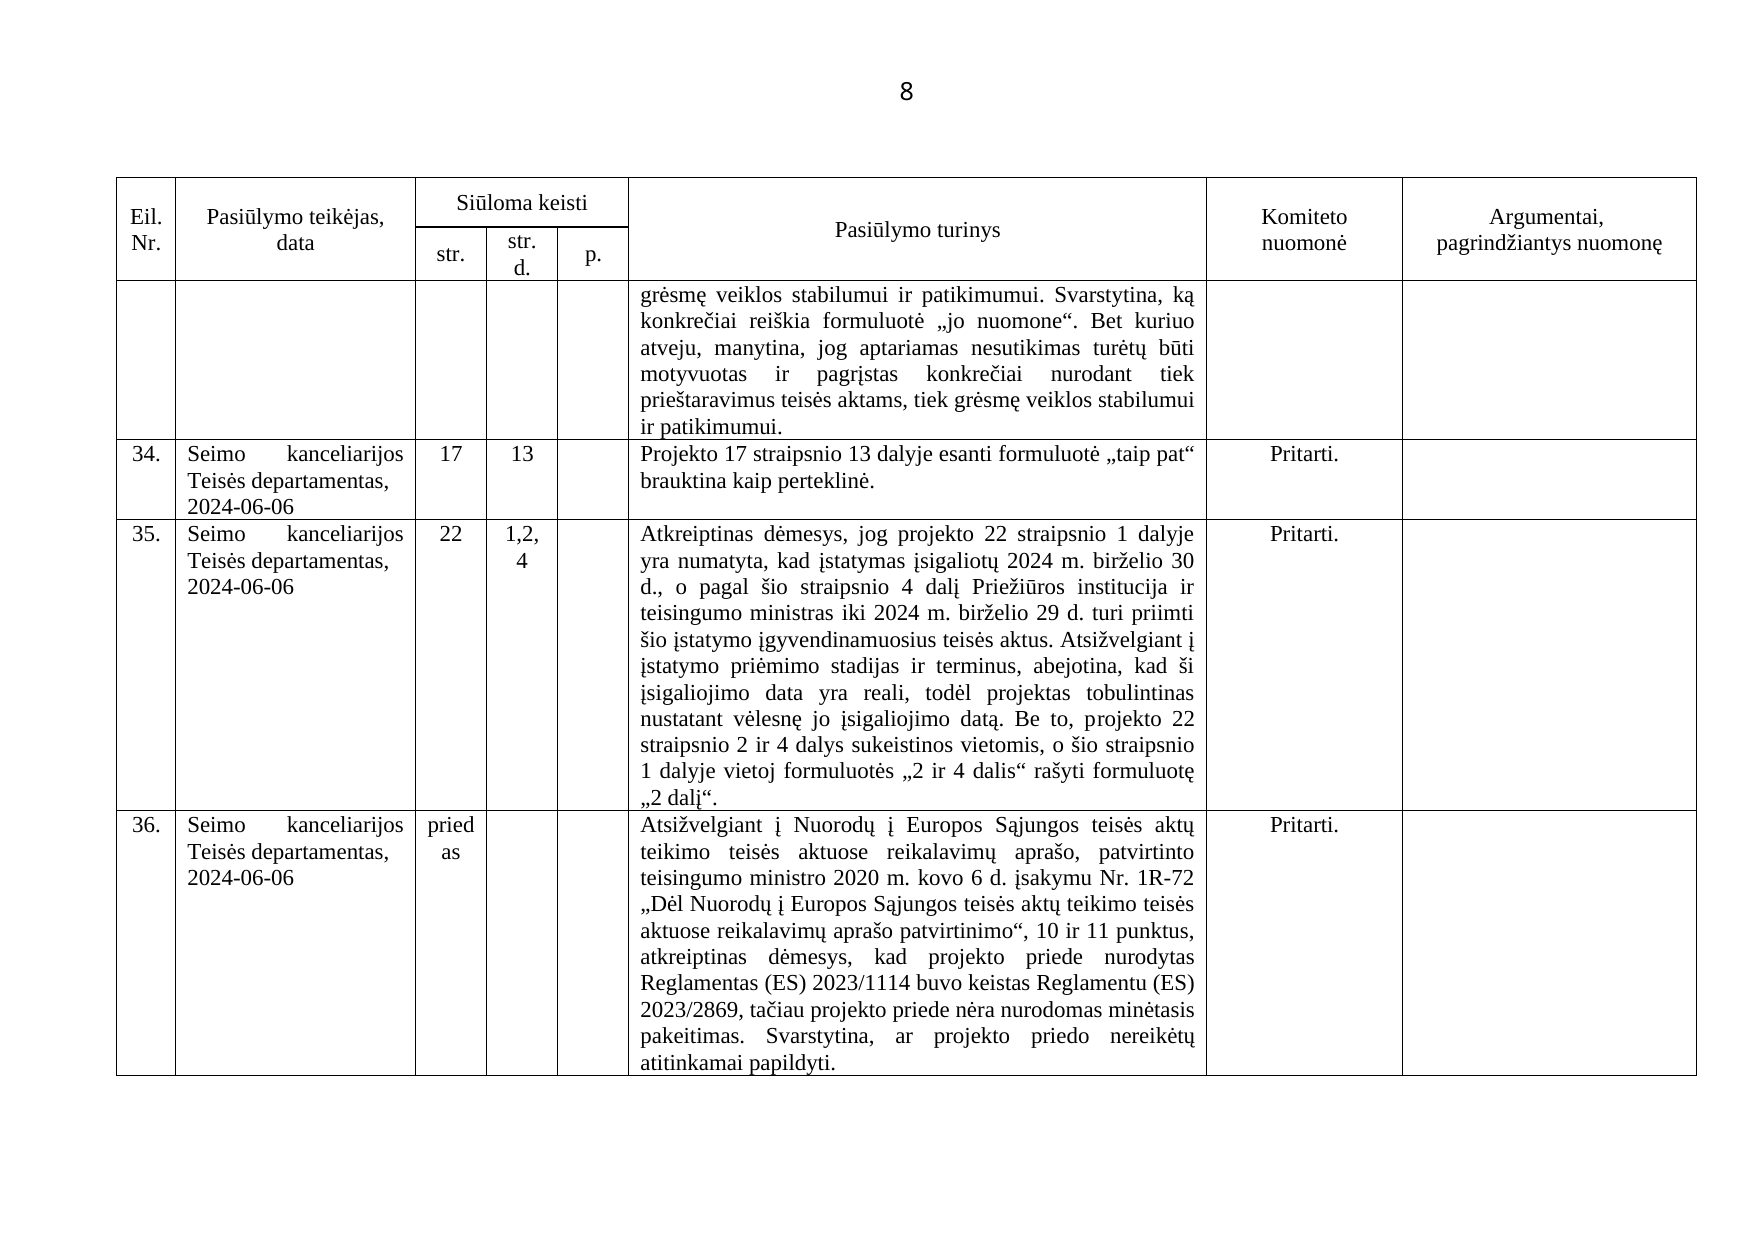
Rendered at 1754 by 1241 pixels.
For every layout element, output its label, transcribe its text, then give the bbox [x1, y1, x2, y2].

table_cell [1403, 440, 1696, 519]
table_header Argumentai, pagrindžiantys nuomonę [1403, 178, 1696, 280]
table_cell Seimo kanceliarijos Teisės departamentas, 2024-06-06 [176, 520, 415, 810]
table_cell Projekto 17 straipsnio 13 dalyje esanti formuluotė „taip pat“ brauktina kaip perteklinė. [629, 440, 1206, 519]
table_cell [1403, 811, 1696, 1075]
table_cell 17 [416, 440, 486, 519]
table_header Komiteto nuomonė [1207, 178, 1402, 280]
table_cell 13 [487, 440, 557, 519]
table_cell Atsižvelgiant į Nuorodų į Europos Sąjungos teisės aktų teikimo teisės aktuose reikalavimų aprašo, patvirtinto teisingumo ministro 2020 m. kovo 6 d. įsakymu Nr. 1R-72 „Dėl Nuorodų į Europos Sąjungos teisės aktų teikimo teisės aktuose reikalavimų aprašo patvirtinimo“, 10 ir 11 punktus, atkreiptinas dėmesys, kad projekto priede nurodytas Reglamentas (ES) 2023/1114 buvo keistas Reglamentu (ES) 2023/2869, tačiau projekto priede nėra nurodomas minėtasis pakeitimas. Svarstytina, ar projekto priedo nereikėtų atitinkamai papildyti. [629, 811, 1206, 1075]
table_cell [176, 281, 415, 439]
table_cell Seimo kanceliarijos Teisės departamentas, 2024-06-06 [176, 440, 415, 519]
table_cell 1,2, 4 [487, 520, 557, 810]
table_cell 35. [117, 520, 175, 810]
table_cell 22 [416, 520, 486, 810]
table_cell Pritarti. [1207, 440, 1402, 519]
table_cell Pritarti. [1207, 520, 1402, 810]
table_cell [1403, 281, 1696, 439]
table_cell [558, 440, 628, 519]
table_cell [487, 811, 557, 1075]
table_cell Atkreiptinas dėmesys, jog projekto 22 straipsnio 1 dalyje yra numatyta, kad įstatymas įsigaliotų 2024 m. birželio 30 d., o pagal šio straipsnio 4 dalį Priežiūros institucija ir teisingumo ministras iki 2024 m. birželio 29 d. turi priimti šio įstatymo įgyvendinamuosius teisės aktus. Atsižvelgiant į įstatymo priėmimo stadijas ir terminus, abejotina, kad ši įsigaliojimo data yra reali, todėl projektas tobulintinas nustatant vėlesnę jo įsigaliojimo datą. Be to, projekto 22 straipsnio 2 ir 4 dalys sukeistinos vietomis, o šio straipsnio 1 dalyje vietoj formuluotės „2 ir 4 dalis“ rašyti formuluotę „2 dalį“. [629, 520, 1206, 810]
table_cell [416, 281, 486, 439]
table_cell 36. [117, 811, 175, 1075]
table_cell str. d. [487, 228, 557, 280]
table_cell grėsmę veiklos stabilumui ir patikimumui. Svarstytina, ką konkrečiai reiškia formuluotė „jo nuomone“. Bet kuriuo atveju, manytina, jog aptariamas nesutikimas turėtų būti motyvuotas ir pagrįstas konkrečiai nurodant tiek prieštaravimus teisės aktams, tiek grėsmę veiklos stabilumui ir patikimumui. [629, 281, 1206, 439]
table_header Siūloma keisti [416, 178, 628, 226]
table_cell priedas [416, 811, 486, 1075]
table_cell [1403, 520, 1696, 810]
table_cell p. [558, 228, 628, 280]
table_header Pasiūlymo teikėjas, data [176, 178, 415, 280]
table_cell [487, 281, 557, 439]
table_cell Pritarti. [1207, 811, 1402, 1075]
table_cell 34. [117, 440, 175, 519]
table_cell str. [416, 228, 486, 280]
table_header Pasiūlymo turinys [629, 178, 1206, 280]
table_cell [558, 281, 628, 439]
table_cell [558, 811, 628, 1075]
table_cell [1207, 281, 1402, 439]
table_cell [558, 520, 628, 810]
table_cell Seimo kanceliarijos Teisės departamentas, 2024-06-06 [176, 811, 415, 1075]
table_cell [117, 281, 175, 439]
table_header Eil. Nr. [117, 178, 175, 280]
